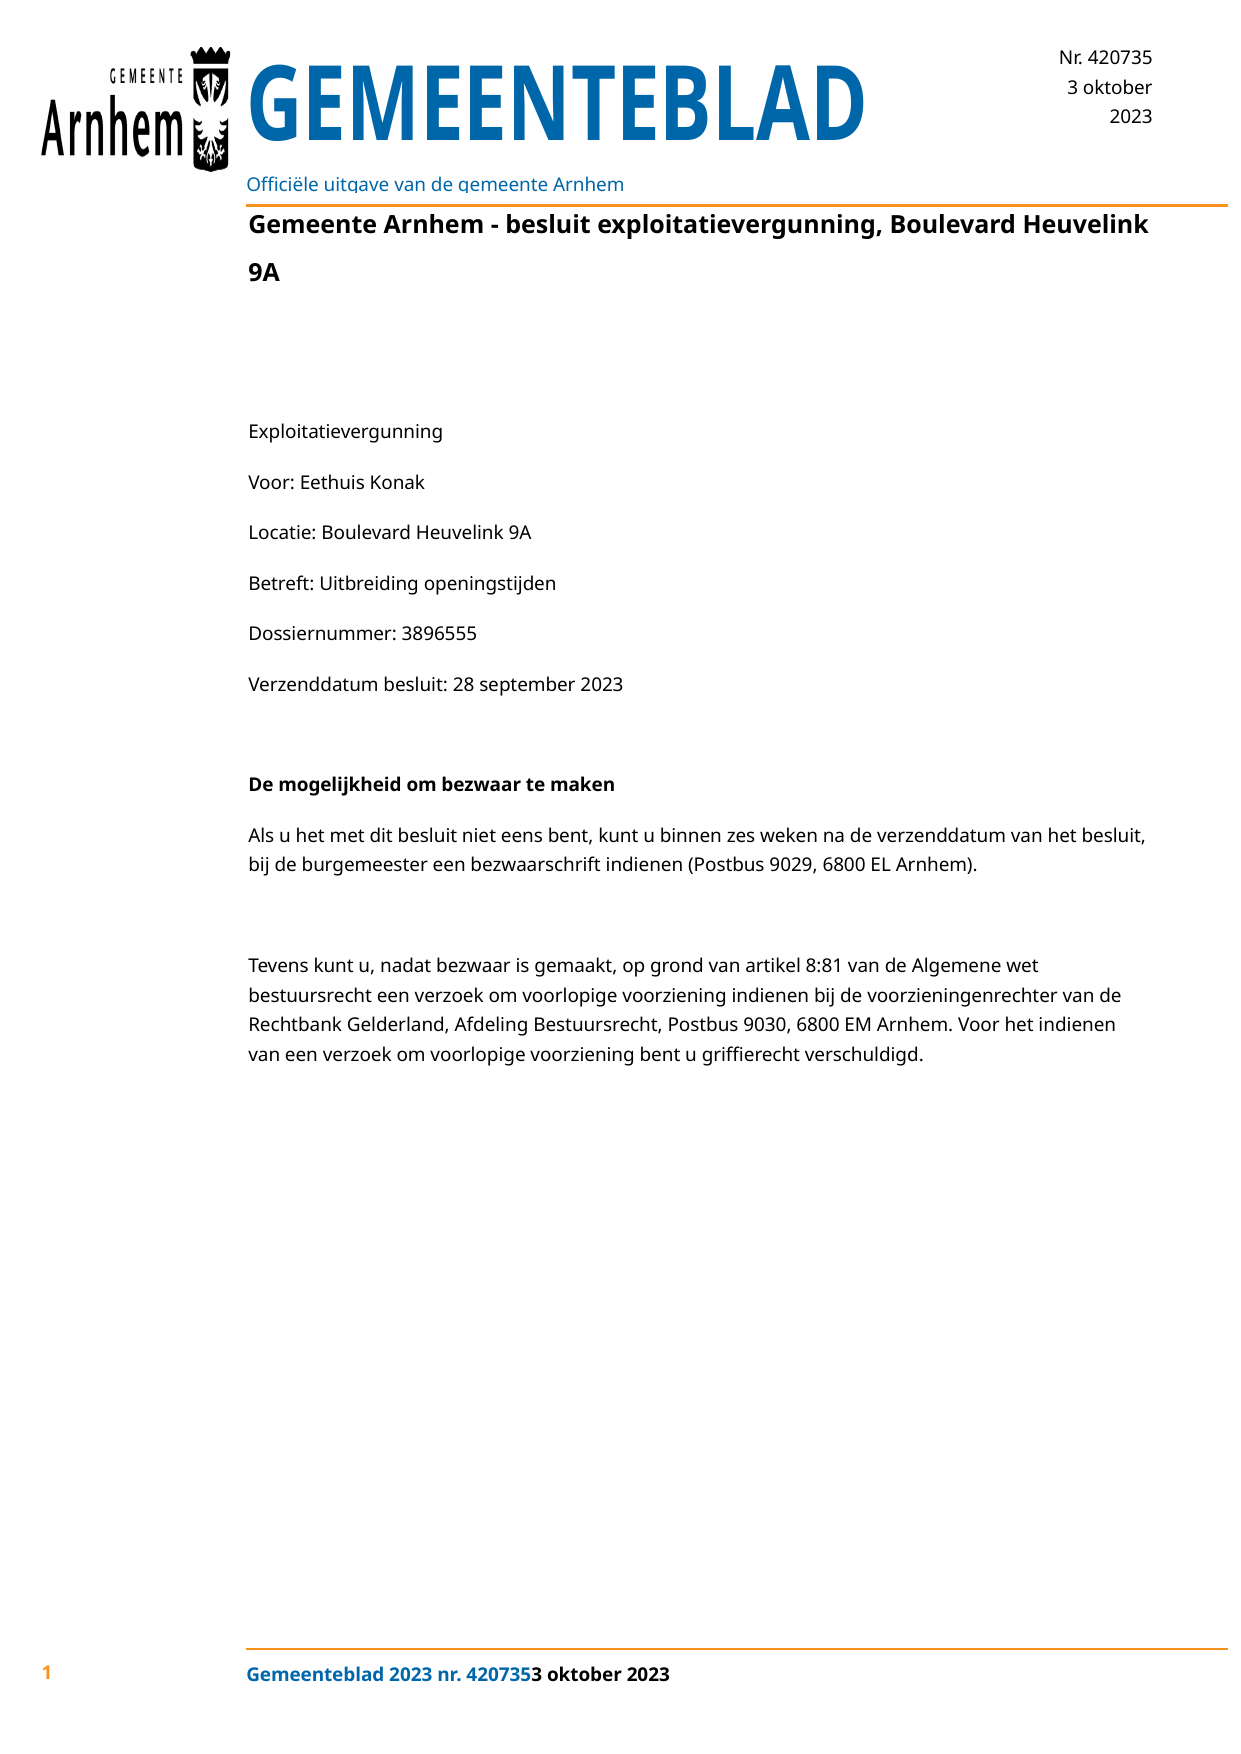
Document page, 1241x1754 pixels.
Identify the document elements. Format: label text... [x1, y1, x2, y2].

text Als u het met dit besluit niet eens bent, kunt u binnen zes weken na de verzenddatum van het besluit, bij de burgemeester een bezwaarschrift indienen (Postbus 9029, 6800 EL Arnhem). [248, 822, 1152, 877]
text De mogelijkheid om bezwaar te maken [248, 772, 1152, 797]
picture [41, 47, 231, 172]
text Dossiernummer: 3896555 [248, 620, 1152, 646]
text Gemeente Arnhem - besluit exploitatievergunning, Boulevard Heuvelink 9A [248, 207, 1152, 288]
text Exploitatievergunning [248, 419, 1152, 444]
text Tevens kunt u, nadat bezwaar is gemaakt, op grond van artikel 8:81 van de Algemene wet bestuursrecht een verzoek om voorlopige voorziening indienen bij de voorzieningenrechter van de Rechtbank Gelderland, Afdeling Bestuursrecht, Postbus 9030, 6800 EM Arnhem. Voor het indienen van een verzoek om voorlopige voorziening bent u griffierecht verschuldigd. [248, 952, 1152, 1067]
text Verzenddatum besluit: 28 september 2023 [248, 671, 1152, 697]
text Voor: Eethuis Konak [248, 469, 1152, 495]
text Betreft: Uitbreiding openingstijden [248, 570, 1152, 596]
text Locatie: Boulevard Heuvelink 9A [248, 519, 1152, 545]
